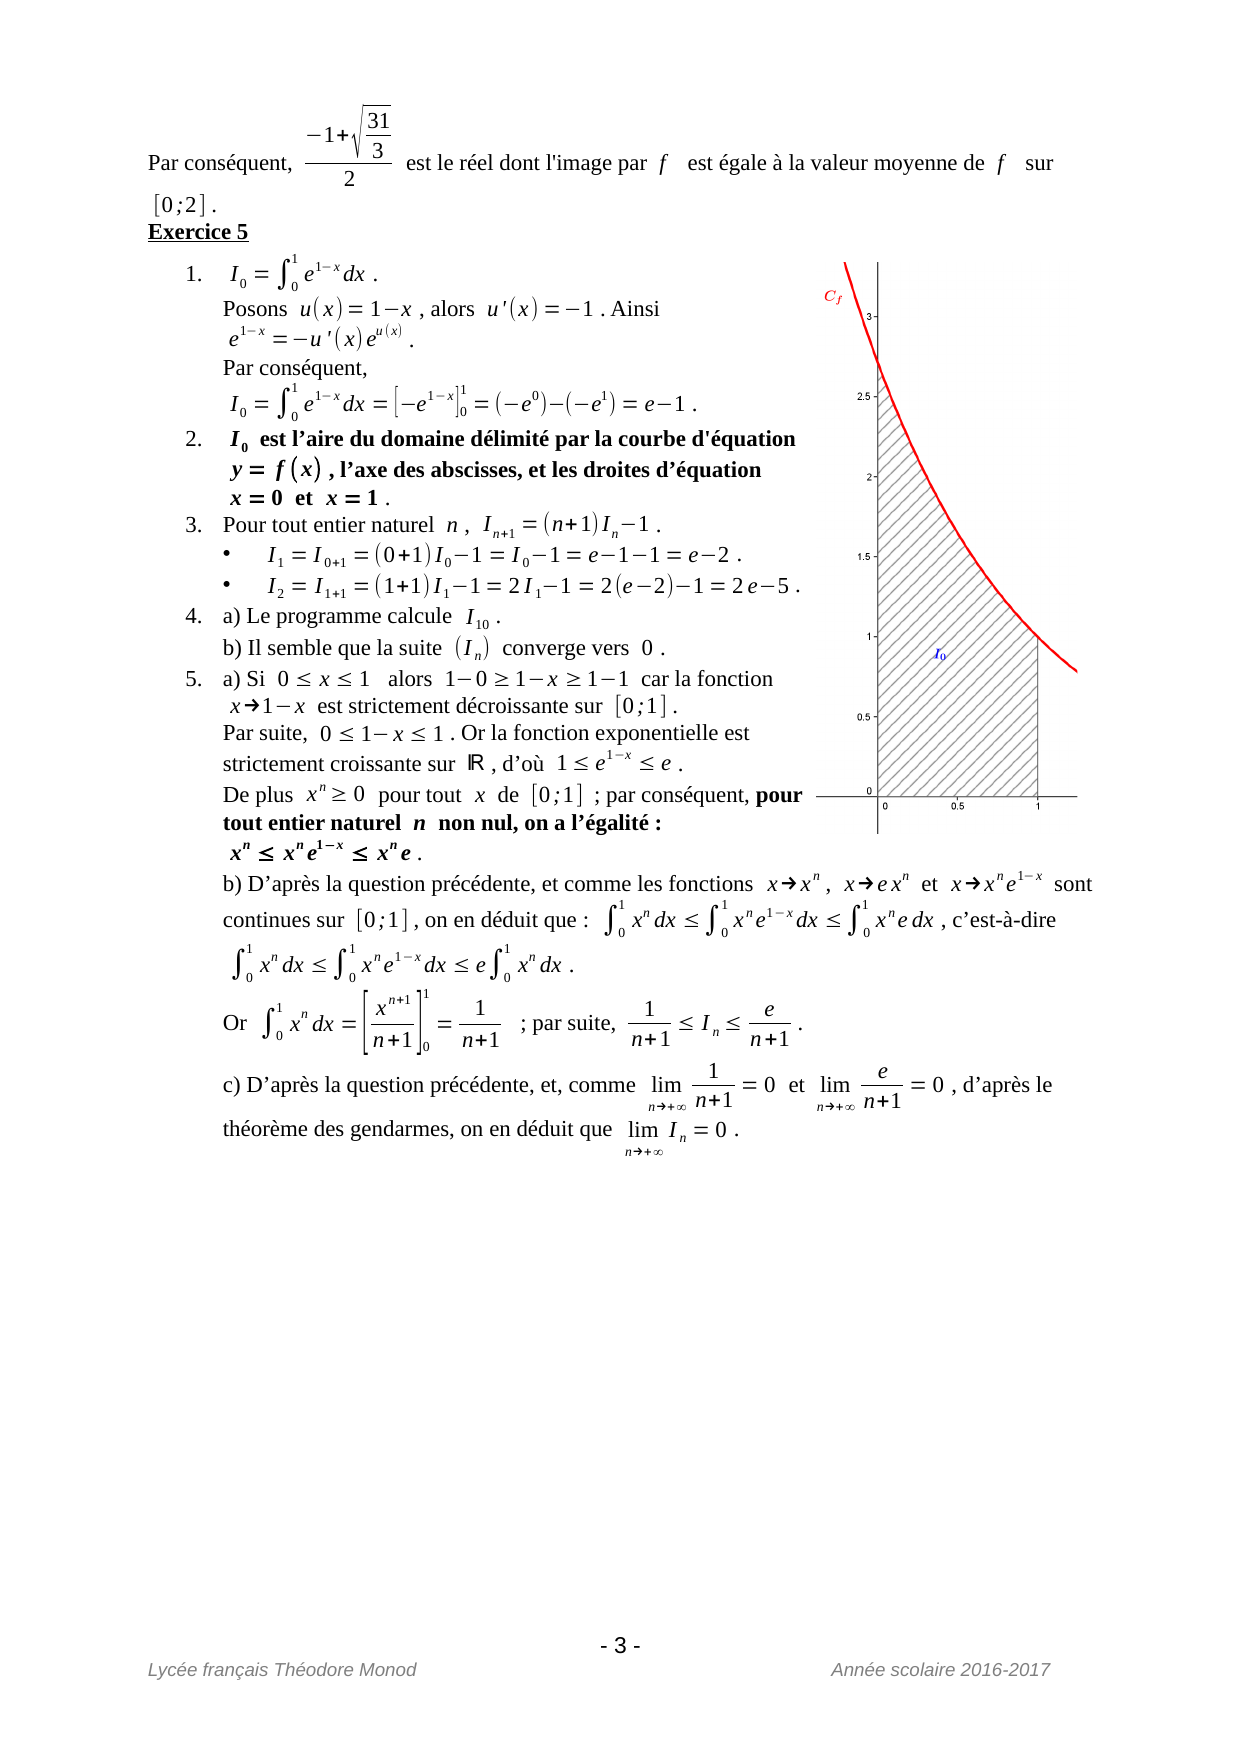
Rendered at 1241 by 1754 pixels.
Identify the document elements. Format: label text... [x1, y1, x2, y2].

list . [223, 541, 816, 572]
list [1078, 541, 1092, 572]
list . [223, 572, 816, 603]
list est l’aire du domaine délimité par la courbe d'équation , l’axe des abscisses, et les droites d’équation et . [185, 425, 816, 511]
subtitle Exercice 5 [148, 218, 1092, 244]
text Par conséquent, est le réel dont l'image par est égale à la valeur moyenne de sur . [148, 103, 1092, 218]
list [1078, 572, 1092, 603]
list a) Si alors car la fonction est strictement décroissante sur . Par suite, . Or la fonction exponentielle est strictement croissante sur , d’où . De plus pour tout de ; par conséquent, pour tout entier naturel non nul, on a l’égalité : . b) D’après la question précédente, et comme les fonctions , et sont continues sur , on en déduit que : , c’est-à-dire . Or ; par suite, . c) D’après la question précédente, et, comme et , d’après le théorème des gendarmes, on en déduit que . [185, 664, 1092, 1159]
picture [816, 262, 1078, 834]
list a) Le programme calcule . b) Il semble que la suite converge vers . [185, 603, 816, 664]
list . Posons , alors . Ainsi . Par conséquent, . [185, 251, 1092, 425]
list Pour tout entier naturel , . [185, 511, 816, 541]
